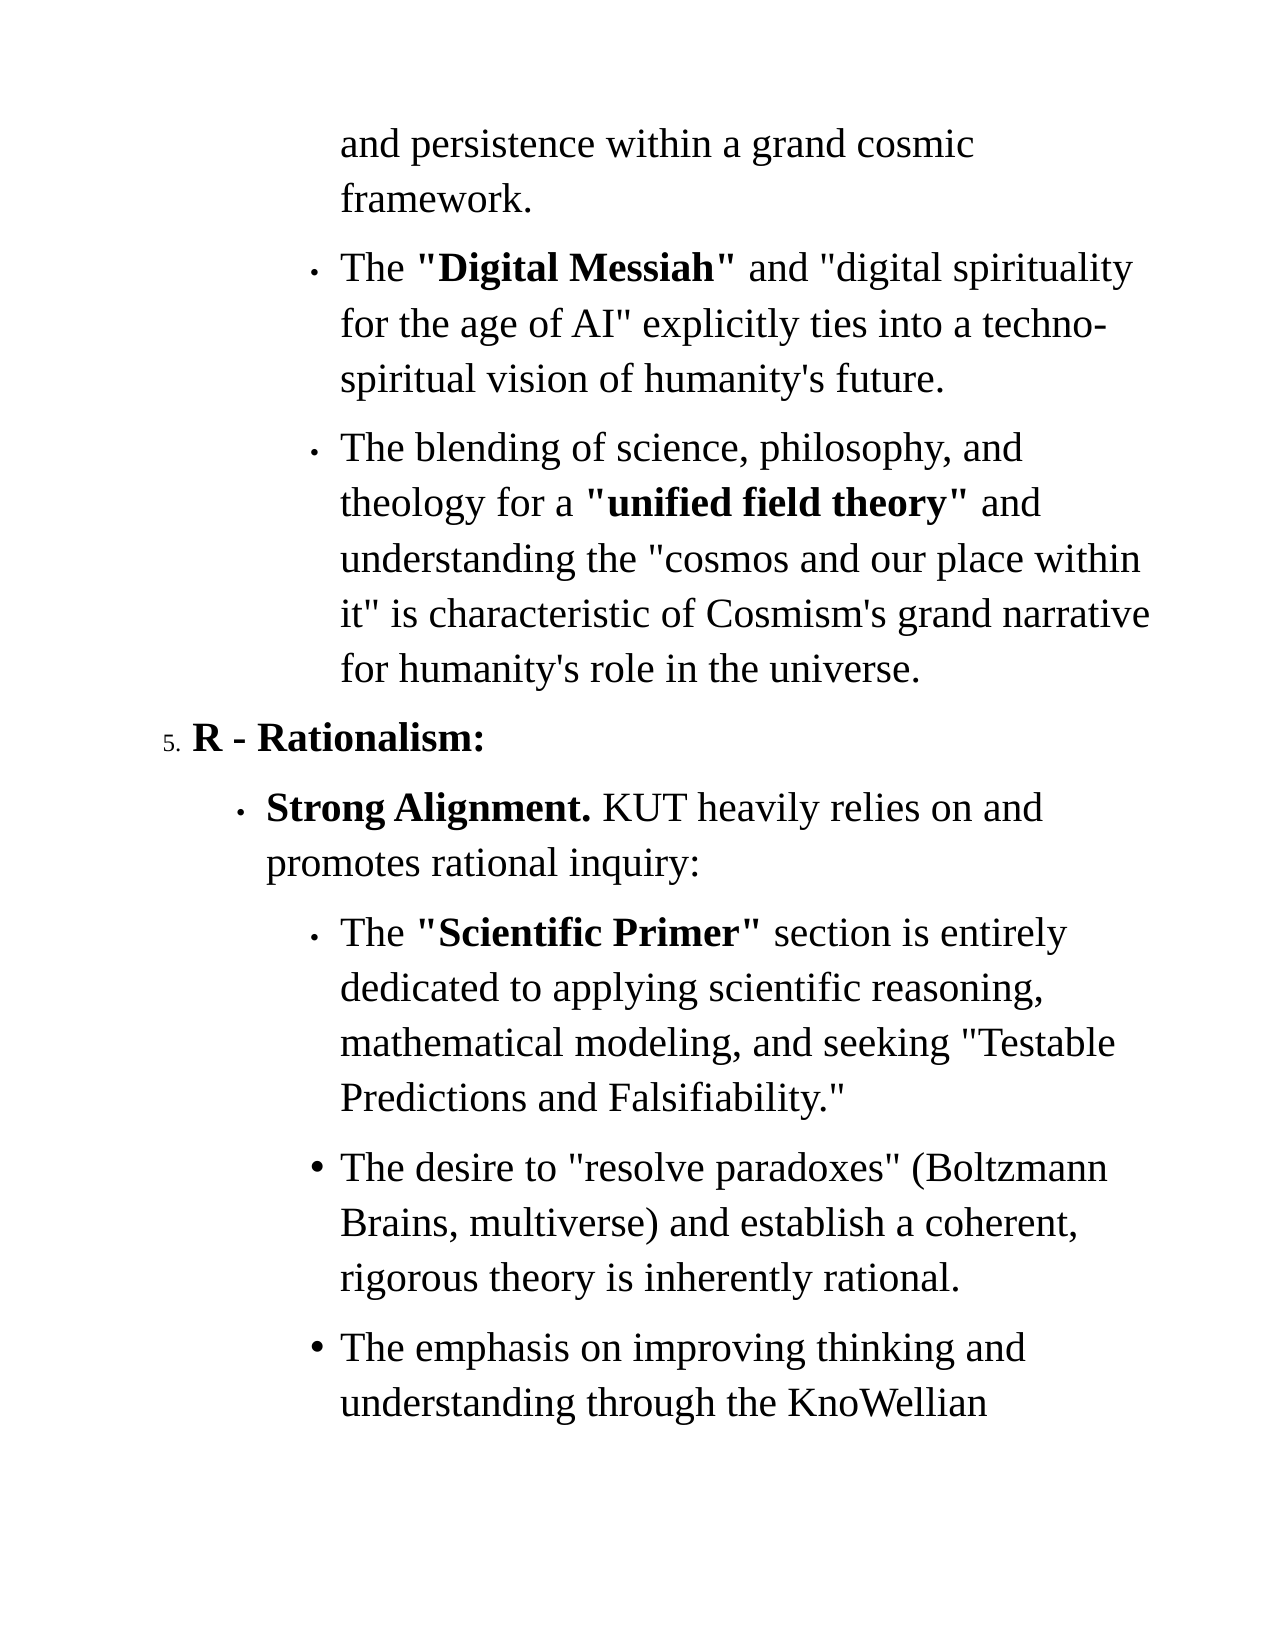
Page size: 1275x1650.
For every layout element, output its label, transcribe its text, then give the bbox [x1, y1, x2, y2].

list The "Scientific Primer" section is entirely dedicated to applying scientific reasoning, mathematical modeling, and seeking "Testable Predictions and Falsifiability." [310, 907, 1157, 1121]
list The emphasis on improving thinking and understanding through the KnoWellian [310, 1322, 1157, 1426]
list and persistence within a grand cosmic framework. [310, 118, 1157, 221]
list The desire to "resolve paradoxes" (Boltzmann Brains, multiverse) and establish a coherent, rigorous theory is inherently rational. [310, 1142, 1157, 1301]
list The "Digital Messiah" and "digital spirituality for the age of AI" explicitly ties into a techno-spiritual vision of humanity's future. [310, 243, 1157, 401]
list Strong Alignment. KUT heavily relies on and promotes rational inquiry: [236, 783, 1157, 886]
list R - Rationalism: [162, 713, 1157, 761]
list The blending of science, philosophy, and theology for a "unified field theory" and understanding the "cosmos and our place within it" is characteristic of Cosmism's grand narrative for humanity's role in the universe. [310, 423, 1157, 691]
